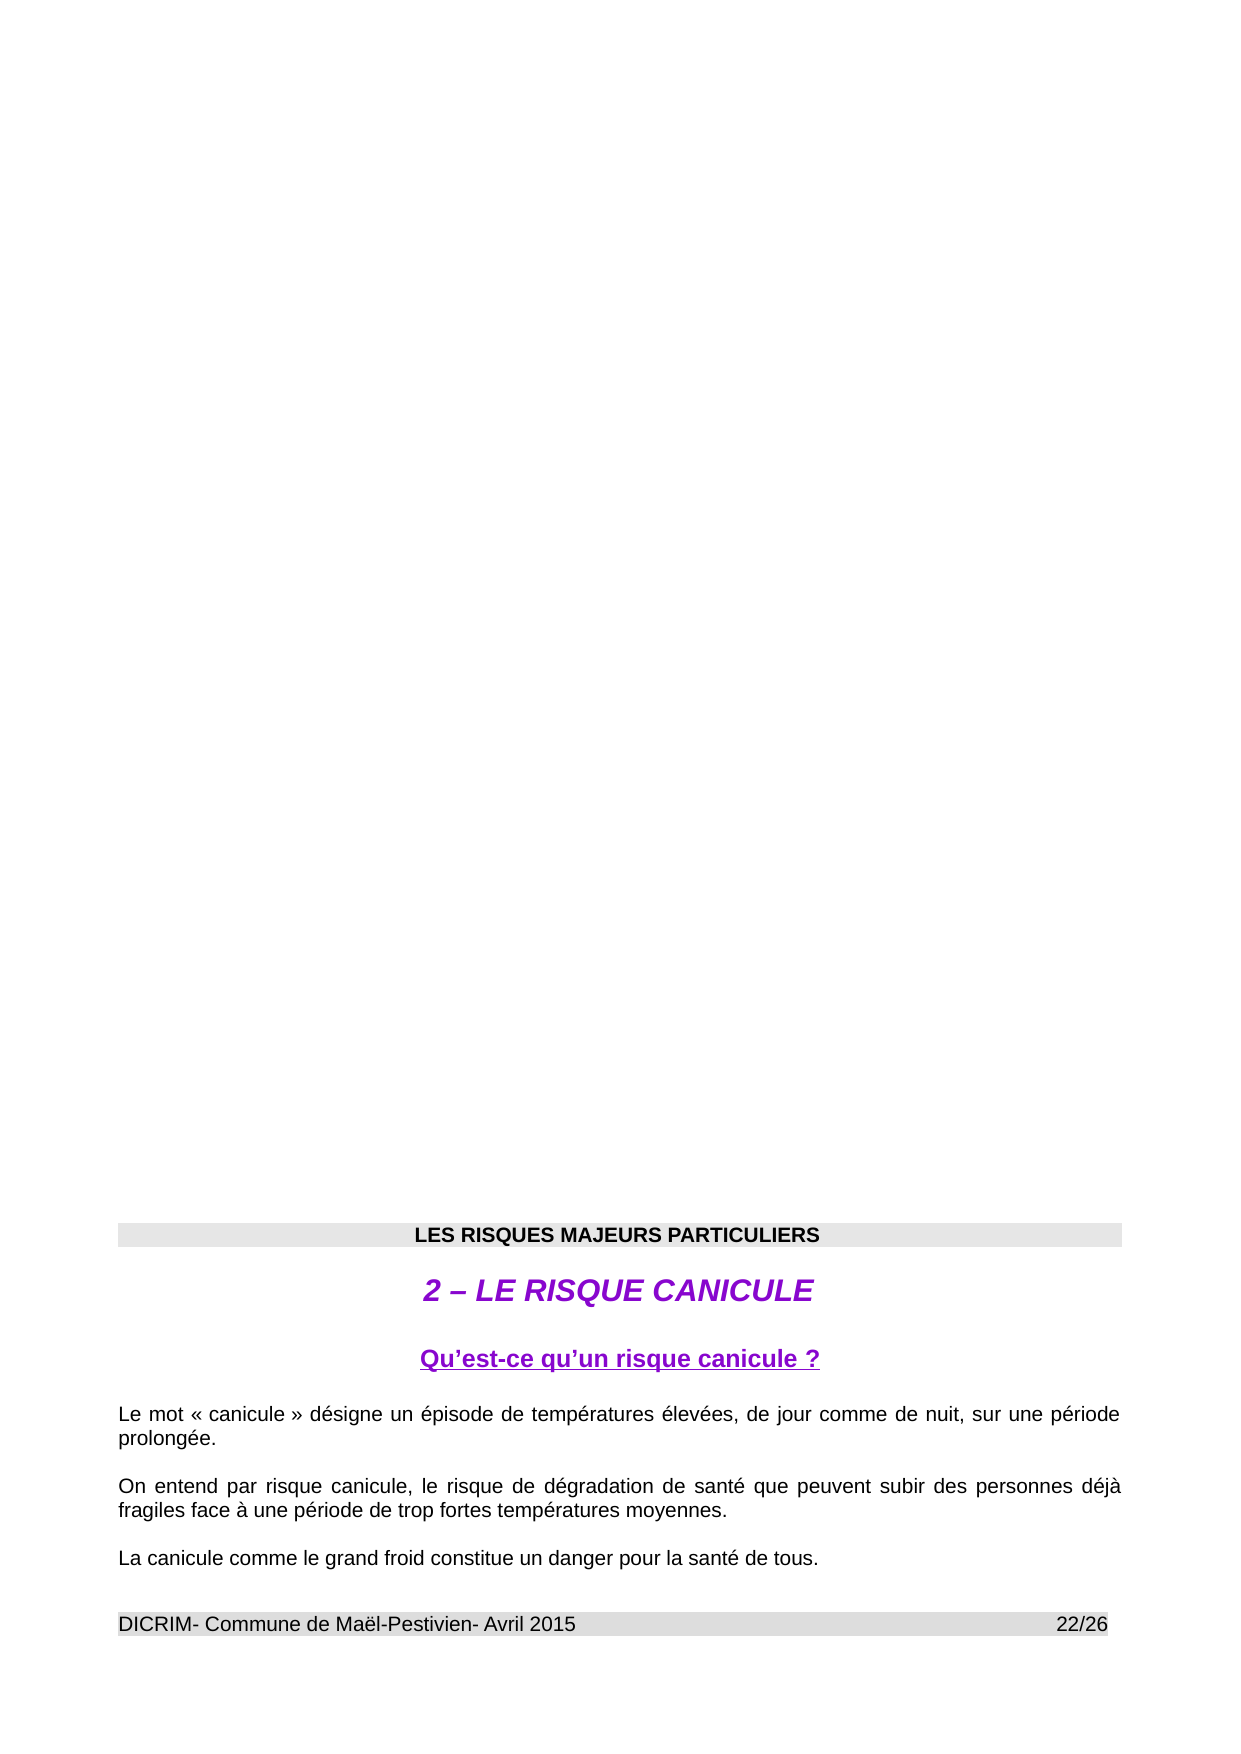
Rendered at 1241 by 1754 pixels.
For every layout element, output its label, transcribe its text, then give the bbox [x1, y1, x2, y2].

text La canicule comme le grand froid constitue un danger pour la santé de tous. [118, 1545, 1122, 1569]
text On entend par risque canicule, le risque de dégradation de santé que peuvent subir des personnes déjà fragiles face à une période de trop fortes températures moyennes. [118, 1473, 1122, 1521]
subtitle 2 – LE RISQUE CANICULE [118, 1272, 1122, 1308]
text LES RISQUES MAJEURS PARTICULIERS [118, 1223, 1122, 1247]
text Qu’est-ce qu’un risque canicule ? [118, 1344, 1122, 1373]
text Le mot « canicule » désigne un épisode de températures élevées, de jour comme de nuit, sur une période prolongée. [118, 1402, 1122, 1449]
